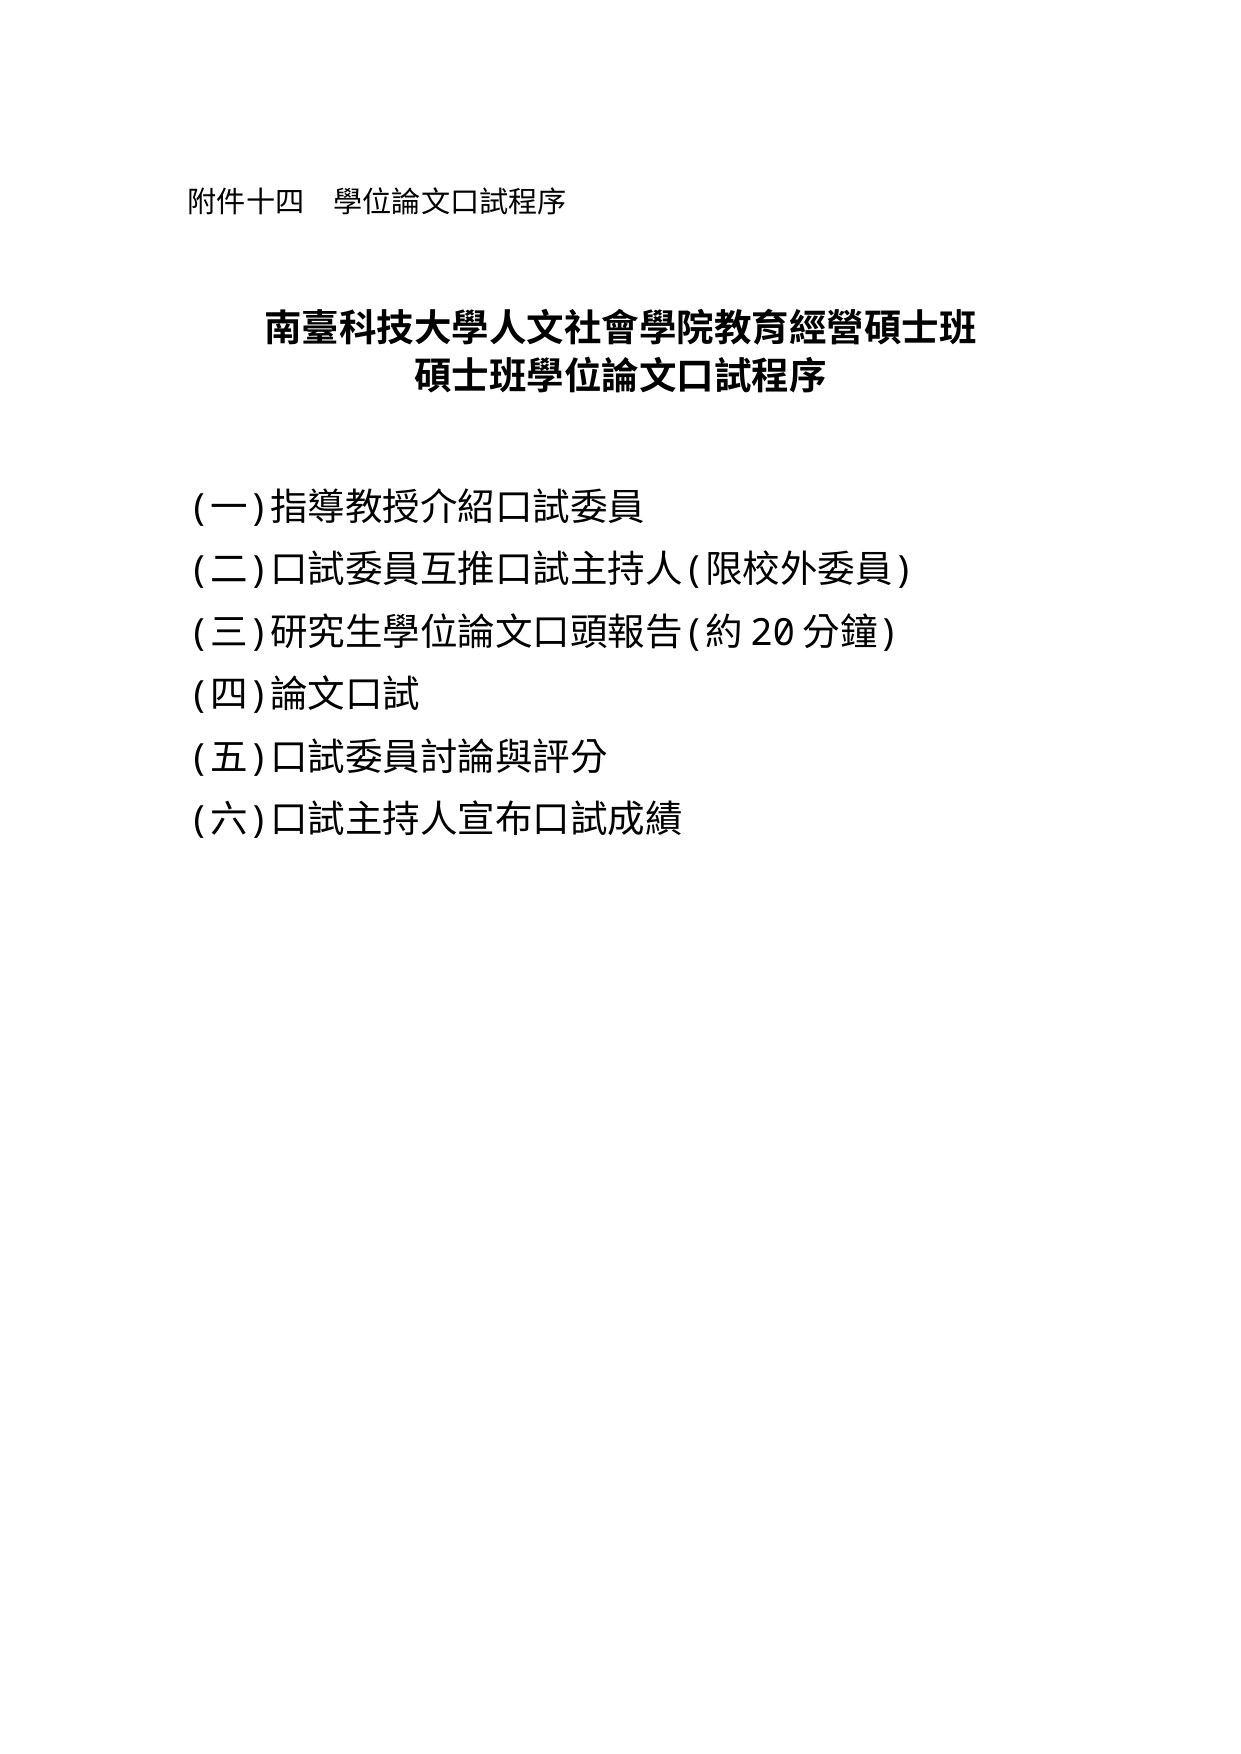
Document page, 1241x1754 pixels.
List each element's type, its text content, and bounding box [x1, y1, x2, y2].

text (六)口試主持人宣布口試成績 [187, 775, 1053, 837]
text (二)口試委員互推口試主持人(限校外委員) [187, 525, 1053, 587]
text 碩士班學位論文口試程序 [187, 346, 1053, 400]
text (三)研究生學位論文口頭報告(約20分鐘) [187, 587, 1053, 650]
text (五)口試委員討論與評分 [187, 712, 1053, 775]
text (四)論文口試 [187, 650, 1053, 712]
text (一)指導教授介紹口試委員 [187, 462, 1053, 525]
text 南臺科技大學人文社會學院教育經營碩士班 [187, 283, 1053, 346]
text 附件十四 學位論文口試程序 [187, 158, 1053, 221]
